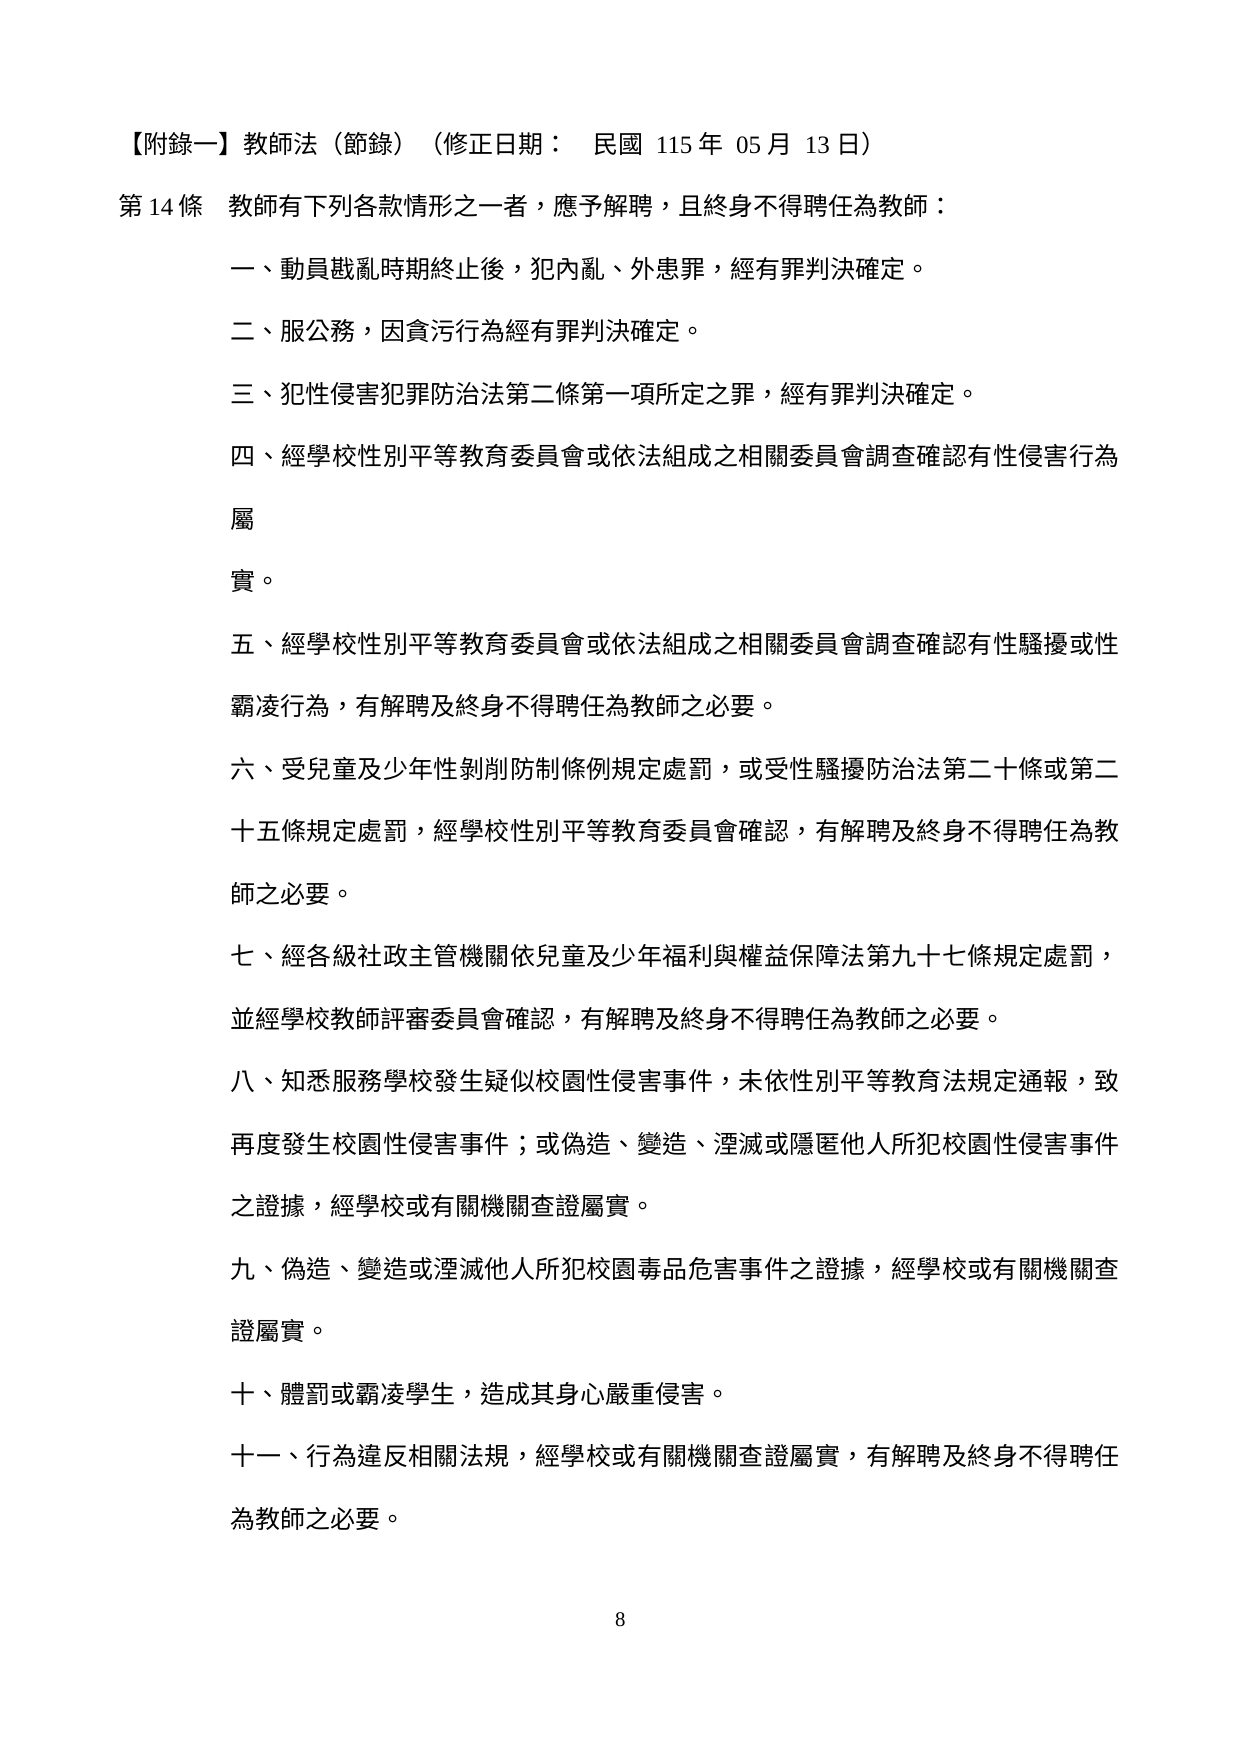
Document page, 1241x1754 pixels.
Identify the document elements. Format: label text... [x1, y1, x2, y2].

text 七、經各級社政主管機關依兒童及少年福利與權益保障法第九十七條規定處罰，並經學校教師評審委員會確認，有解聘及終身不得聘任為教師之必要。 [230, 913, 1122, 1038]
text 三、犯性侵害犯罪防治法第二條第一項所定之罪，經有罪判決確定。 [230, 351, 1122, 413]
text 五、經學校性別平等教育委員會或依法組成之相關委員會調查確認有性騷擾或性霸凌行為，有解聘及終身不得聘任為教師之必要。 [230, 601, 1122, 726]
text 四、經學校性別平等教育委員會或依法組成之相關委員會調查確認有性侵害行為屬 實。 [230, 413, 1122, 601]
text 八、知悉服務學校發生疑似校園性侵害事件，未依性別平等教育法規定通報，致再度發生校園性侵害事件；或偽造、變造、湮滅或隱匿他人所犯校園性侵害事件之證據，經學校或有關機關查證屬實。 [230, 1038, 1122, 1226]
text 二、服公務，因貪污行為經有罪判決確定。 [230, 288, 1122, 351]
text 十一、行為違反相關法規，經學校或有關機關查證屬實，有解聘及終身不得聘任為教師之必要。 [230, 1413, 1122, 1538]
text 九、偽造、變造或湮滅他人所犯校園毒品危害事件之證據，經學校或有關機關查證屬實。 [230, 1226, 1122, 1351]
text 十、體罰或霸凌學生，造成其身心嚴重侵害。 [230, 1351, 1122, 1413]
text 一、動員戡亂時期終止後，犯內亂、外患罪，經有罪判決確定。 [230, 226, 1122, 288]
text 六、受兒童及少年性剝削防制條例規定處罰，或受性騷擾防治法第二十條或第二十五條規定處罰，經學校性別平等教育委員會確認，有解聘及終身不得聘任為教師之必要。 [230, 726, 1122, 913]
text 第14條 教師有下列各款情形之一者，應予解聘，且終身不得聘任為教師： [118, 163, 1122, 226]
text 【附錄一】教師法（節錄）（修正日期： 民國 115 年 05 月 13 日） [118, 101, 1122, 163]
